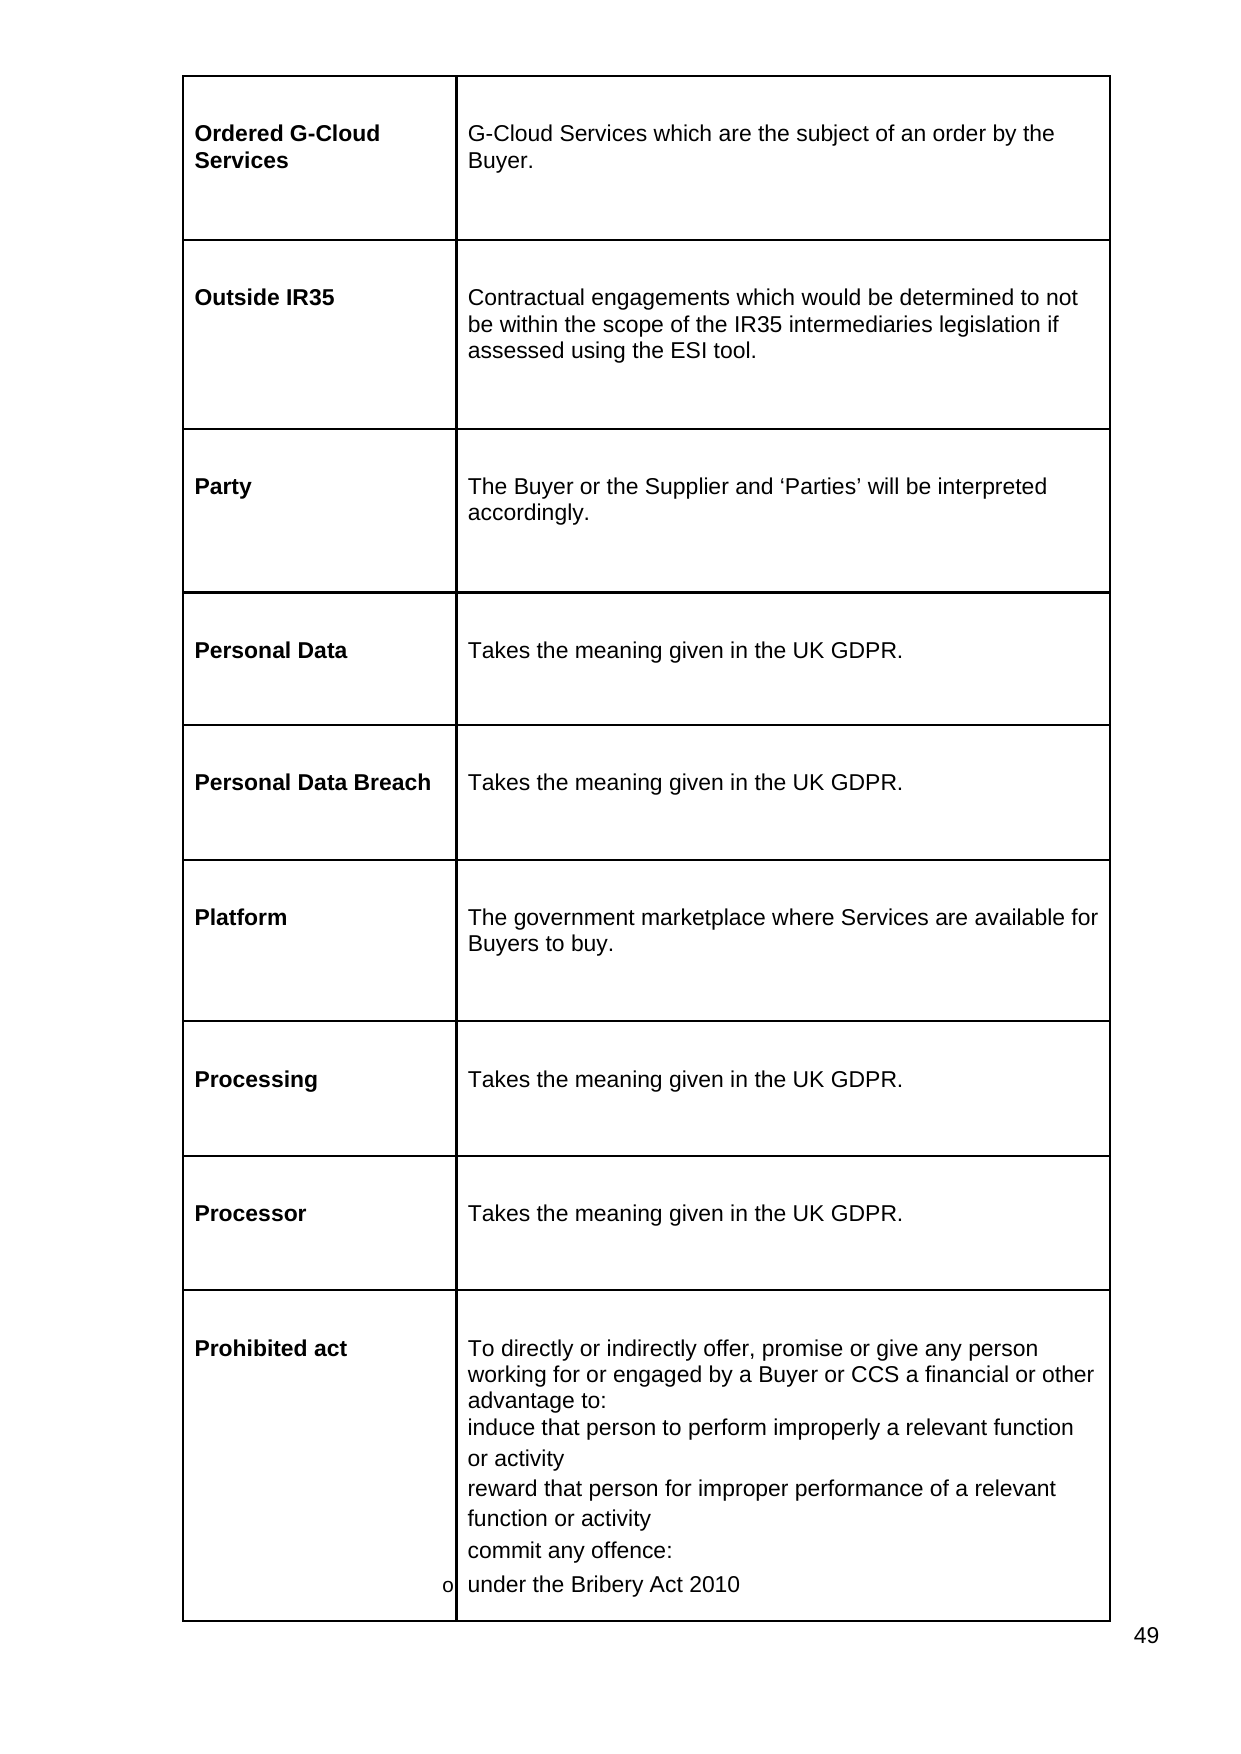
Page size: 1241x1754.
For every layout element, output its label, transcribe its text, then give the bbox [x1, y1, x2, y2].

table_cell G-Cloud Services which are the subject of an order by the Buyer. [458, 77, 1109, 239]
table_cell Ordered G-Cloud Services [184, 77, 455, 239]
table_cell Personal Data Breach [184, 726, 455, 858]
table_cell Contractual engagements which would be determined to not be within the scope of the IR35 intermediaries legislation if assessed using the ESI tool. [458, 241, 1109, 428]
table_cell Party [184, 430, 455, 591]
table_cell Prohibited act [184, 1291, 455, 1620]
table_cell Takes the meaning given in the UK GDPR. [458, 726, 1109, 858]
table_cell Processor [184, 1157, 455, 1289]
table_cell Processing [184, 1022, 455, 1155]
table_cell Takes the meaning given in the UK GDPR. [458, 1157, 1109, 1289]
table_cell Takes the meaning given in the UK GDPR. [458, 594, 1109, 724]
table_cell Personal Data [184, 594, 455, 724]
table_cell The government marketplace where Services are available for Buyers to buy. [458, 861, 1109, 1020]
table_cell To directly or indirectly offer, promise or give any person working for or engaged by a Buyer or CCS a financial or other advantage to: induce that person to perform improperly a relevant function or activity reward that person for improper performance of a relevant function or activity commit any offence: under the Bribery Act 2010 [458, 1291, 1109, 1620]
table_cell The Buyer or the Supplier and ‘Parties’ will be interpreted accordingly. [458, 430, 1109, 591]
table_cell Platform [184, 861, 455, 1020]
table_cell Outside IR35 [184, 241, 455, 428]
table_cell Takes the meaning given in the UK GDPR. [458, 1022, 1109, 1155]
